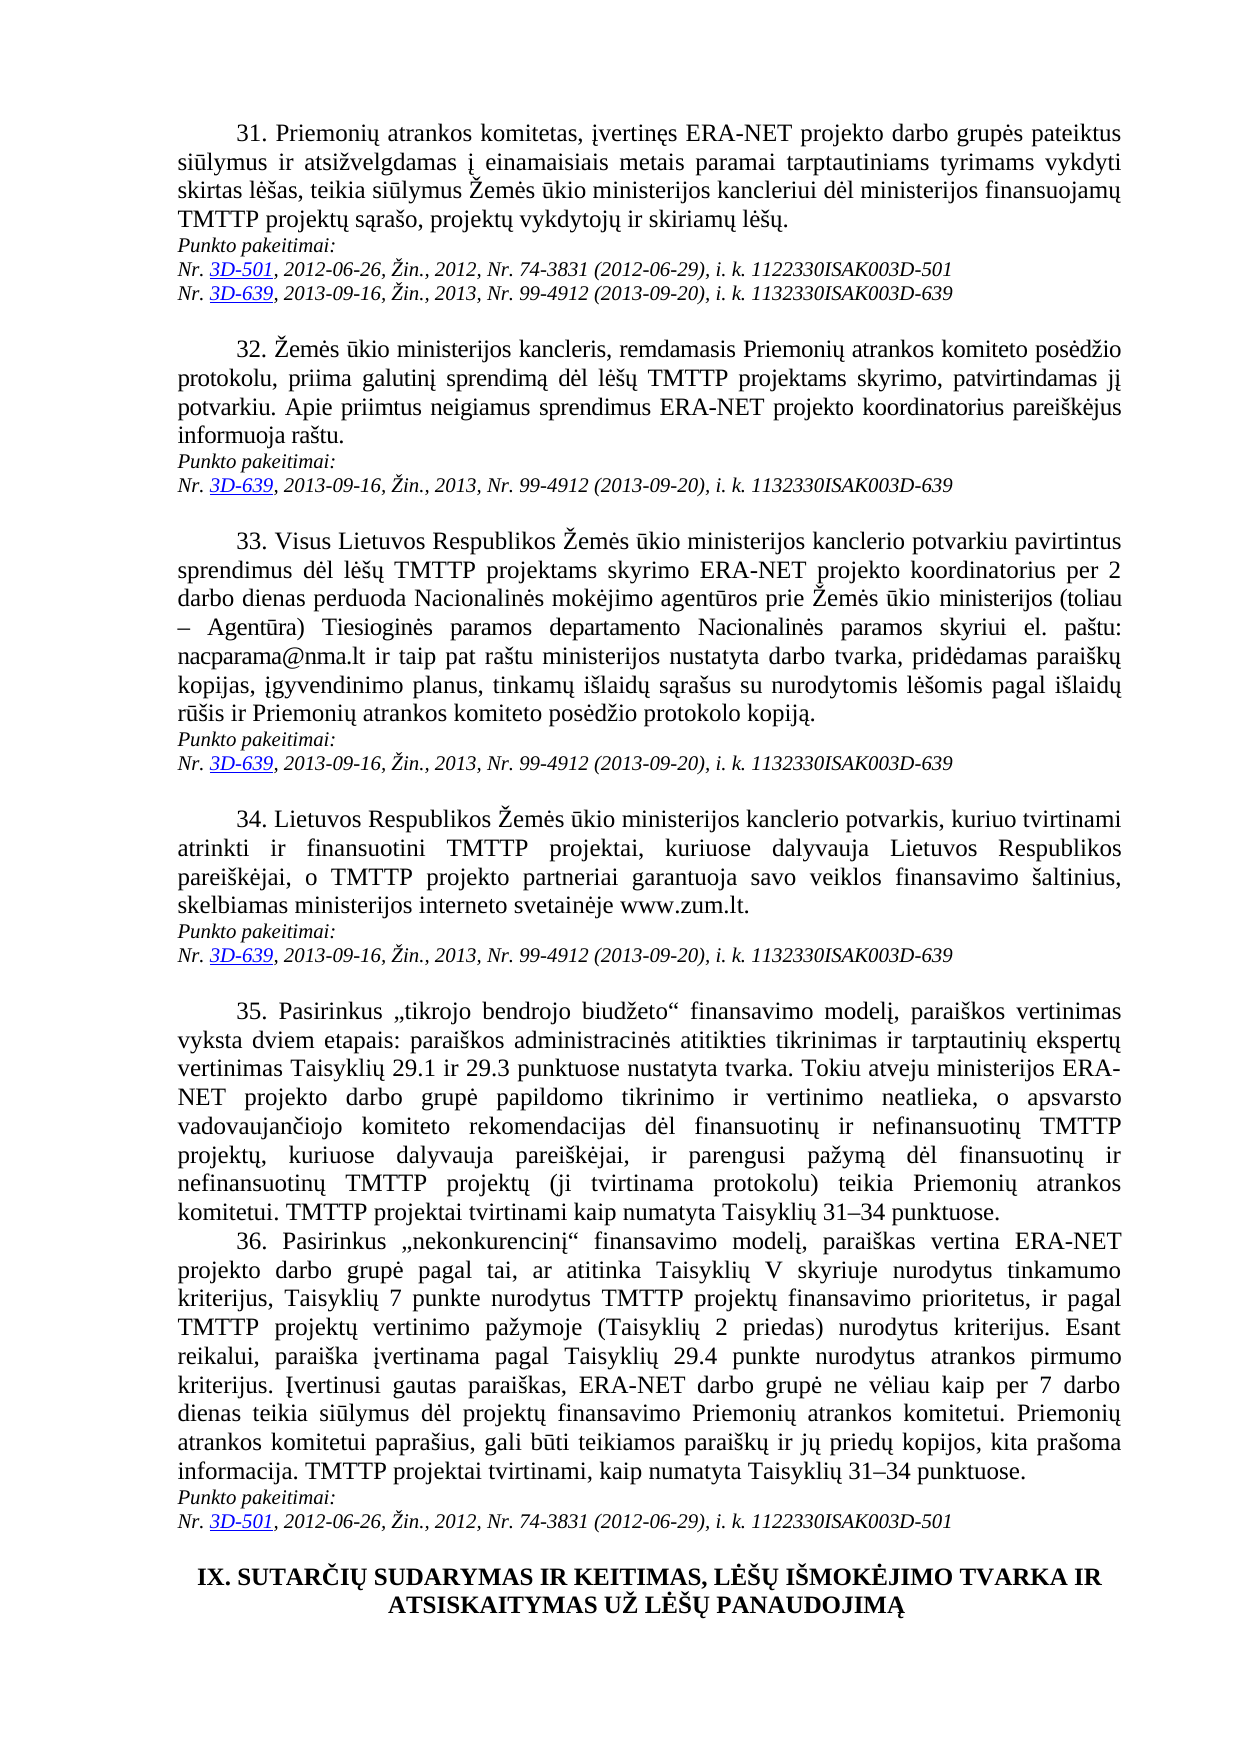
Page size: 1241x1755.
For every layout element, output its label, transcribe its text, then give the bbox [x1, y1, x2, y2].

text Nr. 3D-501, 2012-06-26, Žin., 2012, Nr. 74-3831 (2012-06-29), i. k. 1122330ISAK003D-501 [177, 1509, 1122, 1533]
text Punkto pakeitimai: [177, 727, 1122, 751]
text 32. Žemės ūkio ministerijos kancleris, remdamasis Priemonių atrankos komiteto posėdžio protokolu, priima galutinį sprendimą dėl lėšų TMTTP projektams skyrimo, patvirtindamas jį potvarkiu. Apie priimtus neigiamus sprendimus ERA-NET projekto koordinatorius pareiškėjus informuoja raštu. [177, 334, 1122, 449]
text Punkto pakeitimai: [177, 449, 1122, 473]
text Punkto pakeitimai: [177, 233, 1122, 257]
text 33. Visus Lietuvos Respublikos Žemės ūkio ministerijos kanclerio potvarkiu pavirtintus sprendimus dėl lėšų TMTTP projektams skyrimo ERA-NET projekto koordinatorius per 2 darbo dienas perduoda Nacionalinės mokėjimo agentūros prie Žemės ūkio ministerijos (toliau – Agentūra) Tiesioginės paramos departamento Nacionalinės paramos skyriui el. paštu: nacparama@nma.lt ir taip pat raštu ministerijos nustatyta darbo tvarka, pridėdamas paraiškų kopijas, įgyvendinimo planus, tinkamų išlaidų sąrašus su nurodytomis lėšomis pagal išlaidų rūšis ir Priemonių atrankos komiteto posėdžio protokolo kopiją. [177, 526, 1122, 727]
text Nr. 3D-501, 2012-06-26, Žin., 2012, Nr. 74-3831 (2012-06-29), i. k. 1122330ISAK003D-501 [177, 257, 1122, 281]
text Nr. 3D-639, 2013-09-16, Žin., 2013, Nr. 99-4912 (2013-09-20), i. k. 1132330ISAK003D-639 [177, 751, 1122, 775]
text Punkto pakeitimai: [177, 919, 1122, 943]
text Nr. 3D-639, 2013-09-16, Žin., 2013, Nr. 99-4912 (2013-09-20), i. k. 1132330ISAK003D-639 [177, 281, 1122, 305]
text IX. SUTARČIŲ SUDARYMAS IR KEITIMAS, LĖŠŲ IŠMOKĖJIMO TVARKA IR ATSISKAITYMAS UŽ LĖŠŲ PANAUDOJIMĄ [177, 1562, 1122, 1619]
text 34. Lietuvos Respublikos Žemės ūkio ministerijos kanclerio potvarkis, kuriuo tvirtinami atrinkti ir finansuotini TMTTP projektai, kuriuose dalyvauja Lietuvos Respublikos pareiškėjai, o TMTTP projekto partneriai garantuoja savo veiklos finansavimo šaltinius, skelbiamas ministerijos interneto svetainėje www.zum.lt. [177, 804, 1122, 919]
text Nr. 3D-639, 2013-09-16, Žin., 2013, Nr. 99-4912 (2013-09-20), i. k. 1132330ISAK003D-639 [177, 473, 1122, 497]
text 36. Pasirinkus „nekonkurencinį“ finansavimo modelį, paraiškas vertina ERA-NET projekto darbo grupė pagal tai, ar atitinka Taisyklių V skyriuje nurodytus tinkamumo kriterijus, Taisyklių 7 punkte nurodytus TMTTP projektų finansavimo prioritetus, ir pagal TMTTP projektų vertinimo pažymoje (Taisyklių 2 priedas) nurodytus kriterijus. Esant reikalui, paraiška įvertinama pagal Taisyklių 29.4 punkte nurodytus atrankos pirmumo kriterijus. Įvertinusi gautas paraiškas, ERA-NET darbo grupė ne vėliau kaip per 7 darbo dienas teikia siūlymus dėl projektų finansavimo Priemonių atrankos komitetui. Priemonių atrankos komitetui paprašius, gali būti teikiamos paraiškų ir jų priedų kopijos, kita prašoma informacija. TMTTP projektai tvirtinami, kaip numatyta Taisyklių 31–34 punktuose. [177, 1226, 1122, 1485]
text 35. Pasirinkus „tikrojo bendrojo biudžeto“ finansavimo modelį, paraiškos vertinimas vyksta dviem etapais: paraiškos administracinės atitikties tikrinimas ir tarptautinių ekspertų vertinimas Taisyklių 29.1 ir 29.3 punktuose nustatyta tvarka. Tokiu atveju ministerijos ERA-NET projekto darbo grupė papildomo tikrinimo ir vertinimo neatlieka, o apsvarsto vadovaujančiojo komiteto rekomendacijas dėl finansuotinų ir nefinansuotinų TMTTP projektų, kuriuose dalyvauja pareiškėjai, ir parengusi pažymą dėl finansuotinų ir nefinansuotinų TMTTP projektų (ji tvirtinama protokolu) teikia Priemonių atrankos komitetui. TMTTP projektai tvirtinami kaip numatyta Taisyklių 31–34 punktuose. [177, 996, 1122, 1226]
text Punkto pakeitimai: [177, 1485, 1122, 1509]
text 31. Priemonių atrankos komitetas, įvertinęs ERA-NET projekto darbo grupės pateiktus siūlymus ir atsižvelgdamas į einamaisiais metais paramai tarptautiniams tyrimams vykdyti skirtas lėšas, teikia siūlymus Žemės ūkio ministerijos kancleriui dėl ministerijos finansuojamų TMTTP projektų sąrašo, projektų vykdytojų ir skiriamų lėšų. [177, 118, 1122, 233]
text Nr. 3D-639, 2013-09-16, Žin., 2013, Nr. 99-4912 (2013-09-20), i. k. 1132330ISAK003D-639 [177, 943, 1122, 967]
